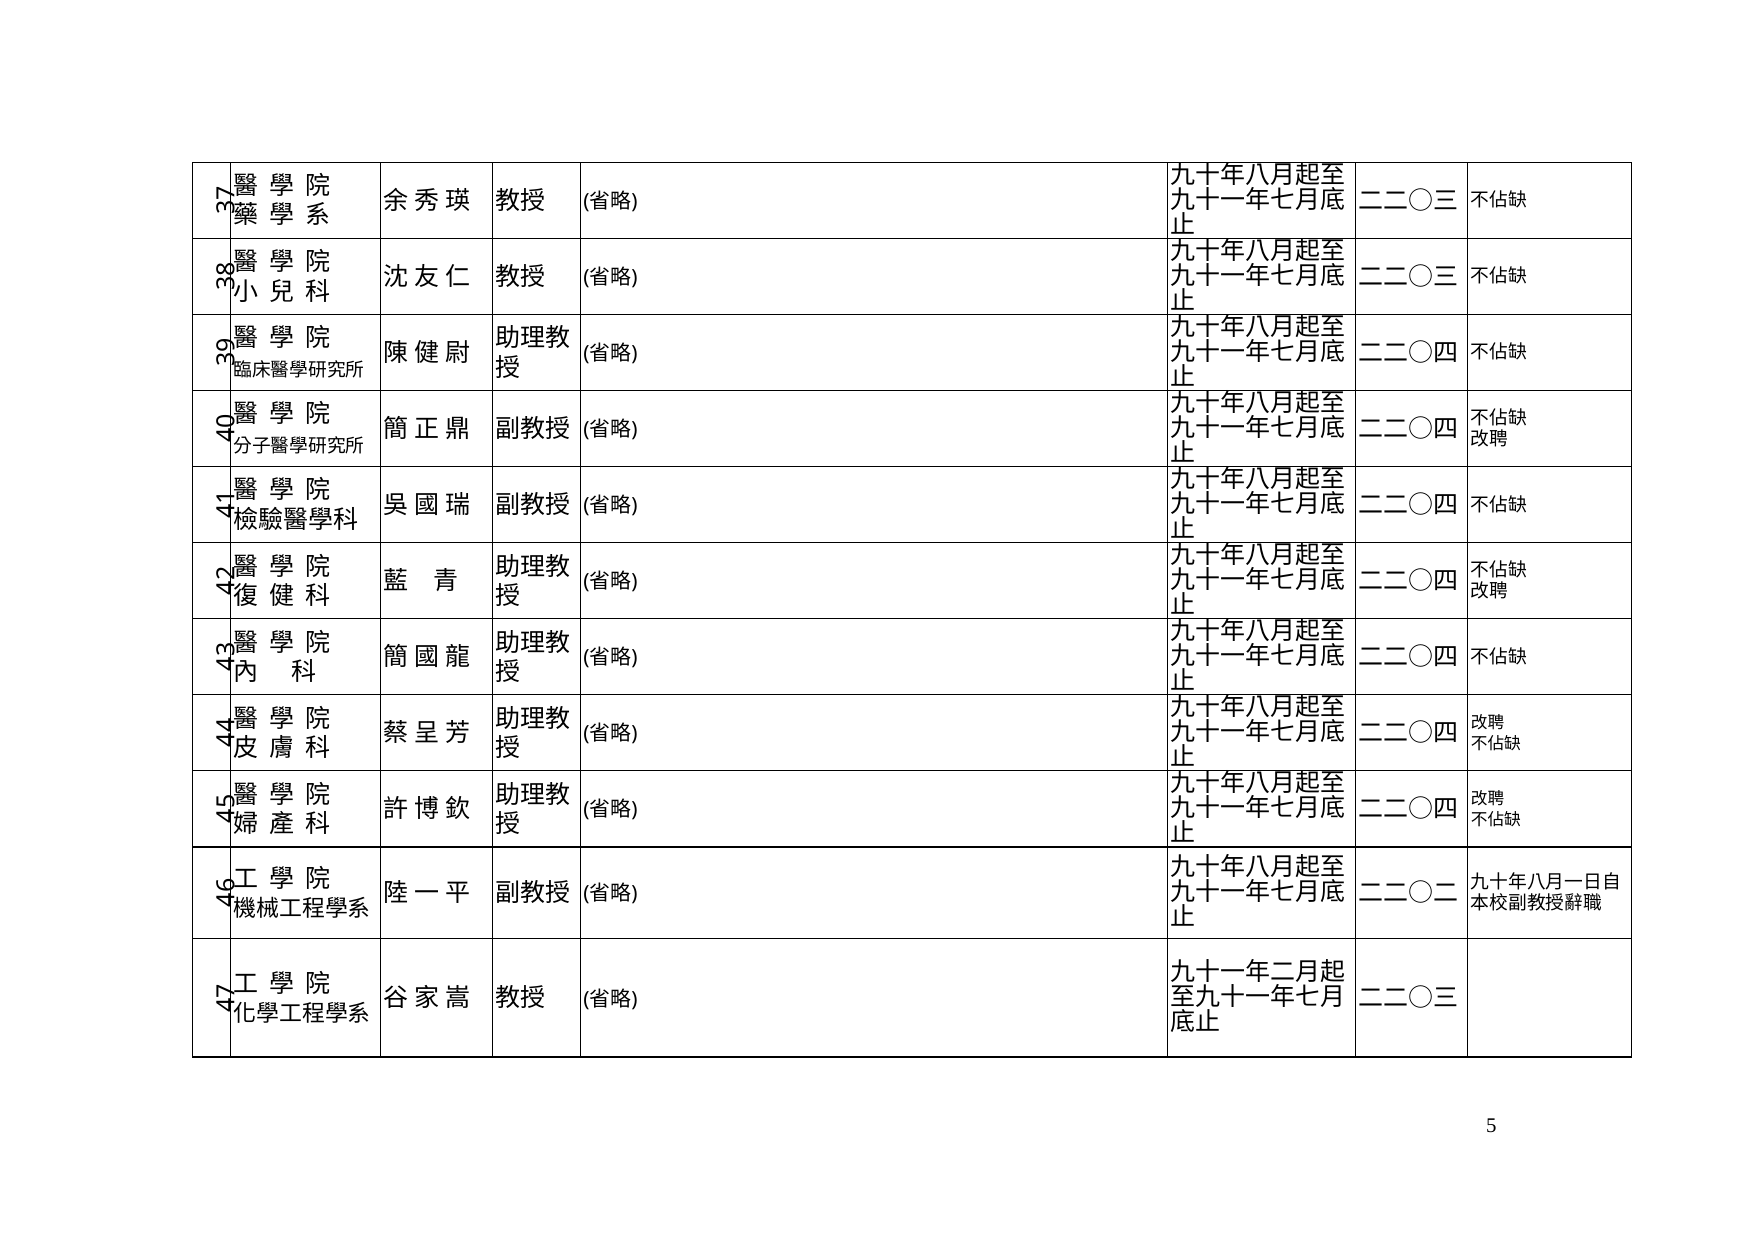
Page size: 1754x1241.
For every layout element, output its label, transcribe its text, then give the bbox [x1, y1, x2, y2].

table_cell 二二○四 [1356, 315, 1467, 390]
table_cell 簡 國 龍 [381, 619, 492, 694]
table_cell 二二○四 [1356, 543, 1467, 618]
table_cell 不佔缺 [1468, 467, 1631, 542]
table_cell 助理教授 [493, 619, 580, 694]
table_cell 九十年八月起至九十一年七月底止 [1168, 467, 1355, 542]
table_cell (省略) [581, 467, 1167, 542]
table_cell 45 [193, 771, 230, 846]
table_cell [1468, 939, 1631, 1056]
table_cell 藍 青 [381, 543, 492, 618]
table_cell 助理教授 [493, 771, 580, 846]
table_cell 九十年八月起至九十一年七月底止 [1168, 163, 1355, 238]
table_cell 二二○四 [1356, 467, 1467, 542]
table_cell 簡 正 鼎 [381, 391, 492, 466]
table_cell 44 [193, 695, 230, 770]
table_cell 九十年八月起至九十一年七月底止 [1168, 848, 1355, 938]
table_cell 醫 學 院 婦 產 科 [231, 771, 380, 846]
table_cell 九十年八月起至九十一年七月底止 [1168, 315, 1355, 390]
table_cell 改聘 不佔缺 [1468, 771, 1631, 846]
table_cell 谷 家 嵩 [381, 939, 492, 1056]
table_cell 二二○三 [1356, 163, 1467, 238]
table_cell 40 [193, 391, 230, 466]
table_cell 醫 學 院 藥 學 系 [231, 163, 380, 238]
table_cell 不佔缺 改聘 [1468, 391, 1631, 466]
table_cell (省略) [581, 771, 1167, 846]
table_cell 助理教授 [493, 315, 580, 390]
table_cell (省略) [581, 619, 1167, 694]
table_cell 工 學 院 化學工程學系 [231, 939, 380, 1056]
table_cell 醫 學 院 復 健 科 [231, 543, 380, 618]
table_cell 二二○四 [1356, 771, 1467, 846]
table_cell 醫 學 院 皮 膚 科 [231, 695, 380, 770]
table_cell 43 [193, 619, 230, 694]
table_cell 二二○四 [1356, 619, 1467, 694]
table_cell 九十年八月起至九十一年七月底止 [1168, 695, 1355, 770]
table_cell 醫 學 院 小 兒 科 [231, 239, 380, 314]
table_cell 九十年八月起至九十一年七月底止 [1168, 619, 1355, 694]
table_cell 38 [193, 239, 230, 314]
table_cell 不佔缺 [1468, 619, 1631, 694]
table_cell 副教授 [493, 467, 580, 542]
table_cell (省略) [581, 543, 1167, 618]
table_cell 助理教授 [493, 543, 580, 618]
table_cell 沈 友 仁 [381, 239, 492, 314]
table_cell 二二○四 [1356, 695, 1467, 770]
table_cell 不佔缺 [1468, 239, 1631, 314]
table_cell 不佔缺 [1468, 163, 1631, 238]
table_cell 不佔缺 改聘 [1468, 543, 1631, 618]
table_cell 醫 學 院 臨床醫學研究所 [231, 315, 380, 390]
table_cell 九十年八月起至九十一年七月底止 [1168, 543, 1355, 618]
table_cell 改聘 不佔缺 [1468, 695, 1631, 770]
table_cell 余 秀 瑛 [381, 163, 492, 238]
table_cell 九十年八月起至九十一年七月底止 [1168, 391, 1355, 466]
table_cell 工 學 院 機械工程學系 [231, 848, 380, 938]
table_cell (省略) [581, 848, 1167, 938]
table_cell 醫 學 院 內 科 [231, 619, 380, 694]
table_cell (省略) [581, 695, 1167, 770]
table_cell 九十年八月起至九十一年七月底止 [1168, 239, 1355, 314]
table_cell 醫 學 院 分子醫學研究所 [231, 391, 380, 466]
table_cell (省略) [581, 391, 1167, 466]
table_cell 副教授 [493, 848, 580, 938]
table_cell 吳 國 瑞 [381, 467, 492, 542]
table_cell 39 [193, 315, 230, 390]
table_cell 九十年八月一日自本校副教授辭職 [1468, 848, 1631, 938]
table_cell 二二○四 [1356, 391, 1467, 466]
table_cell 教授 [493, 939, 580, 1056]
table_cell 41 [193, 467, 230, 542]
table_cell 47 [193, 939, 230, 1056]
table_cell 九十一年二月起至九十一年七月底止 [1168, 939, 1355, 1056]
table_cell 蔡 呈 芳 [381, 695, 492, 770]
table_cell 教授 [493, 239, 580, 314]
table_cell 二二○三 [1356, 939, 1467, 1056]
table_cell 二二○三 [1356, 239, 1467, 314]
table_cell (省略) [581, 315, 1167, 390]
table_cell 九十年八月起至九十一年七月底止 [1168, 771, 1355, 846]
table_cell 不佔缺 [1468, 315, 1631, 390]
table_cell 42 [193, 543, 230, 618]
table_cell (省略) [581, 239, 1167, 314]
table_cell 二二○二 [1356, 848, 1467, 938]
table_cell 醫 學 院 檢驗醫學科 [231, 467, 380, 542]
table_cell (省略) [581, 163, 1167, 238]
table_cell 陳 健 尉 [381, 315, 492, 390]
table_cell 教授 [493, 163, 580, 238]
table_cell 許 博 欽 [381, 771, 492, 846]
table_cell 副教授 [493, 391, 580, 466]
table_cell 陸 一 平 [381, 848, 492, 938]
table_cell 37 [193, 163, 230, 238]
table_cell (省略) [581, 939, 1167, 1056]
table_cell 助理教授 [493, 695, 580, 770]
table_cell 46 [193, 848, 230, 938]
